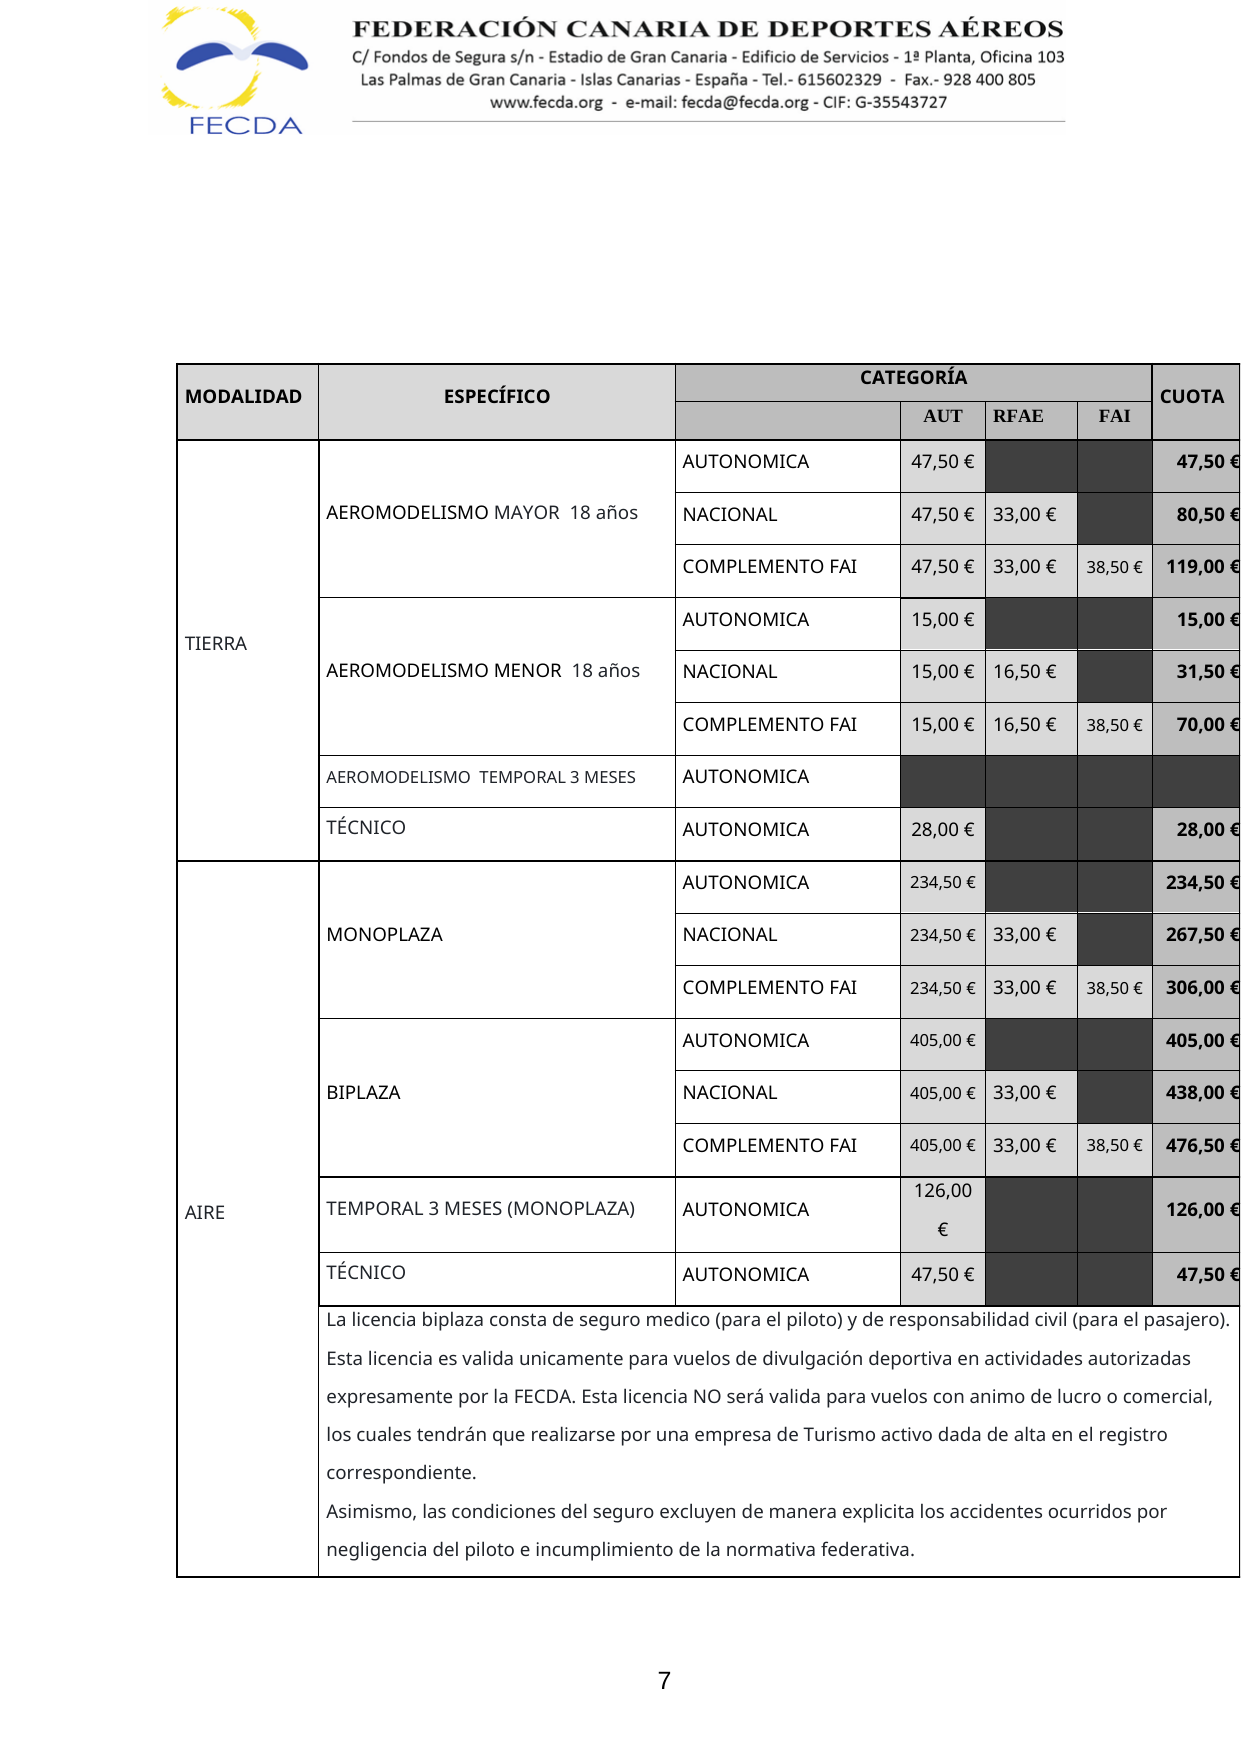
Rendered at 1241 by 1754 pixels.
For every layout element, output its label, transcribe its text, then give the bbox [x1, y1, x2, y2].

table_cell RFAE [986, 402, 1077, 439]
table_cell TEMPORAL 3 MESES (MONOPLAZA) [320, 1178, 675, 1252]
table_cell [901, 756, 985, 807]
table_cell 33,00 € [986, 914, 1077, 965]
table_cell 38,50 € [1078, 703, 1152, 755]
table_cell COMPLEMENTO FAI [676, 966, 900, 1018]
table_cell TÉCNICO [320, 1253, 675, 1305]
table_cell COMPLEMENTO FAI [676, 703, 900, 755]
table_cell MONOPLAZA [320, 862, 675, 1018]
table_cell 31,50 € [1153, 651, 1239, 702]
table_cell 33,00 € [986, 493, 1077, 544]
table_cell NACIONAL [676, 493, 900, 544]
table_cell 15,00 € [901, 651, 985, 702]
table_cell BIPLAZA [320, 1019, 675, 1176]
table_cell 33,00 € [986, 1124, 1077, 1176]
table_cell TÉCNICO [320, 808, 675, 860]
table_cell [1078, 651, 1152, 702]
table_cell 33,00 € [986, 545, 1077, 597]
table_cell COMPLEMENTO FAI [676, 1124, 900, 1176]
table_cell 405,00 € [901, 1124, 985, 1176]
table_cell [1078, 1178, 1152, 1252]
table_cell AEROMODELISMO MAYOR 18 años [320, 441, 675, 597]
table_cell [986, 756, 1077, 807]
table_cell 405,00 € [901, 1071, 985, 1123]
table_cell La licencia biplaza consta de seguro medico (para el piloto) y de responsabilidad civil (para el pasajero). Esta licencia es valida unicamente para vuelos de divulgación deportiva en actividades autorizadas expresamente por la FECDA. Esta licencia NO será valida para vuelos con animo de lucro o comercial, los cuales tendrán que realizarse por una empresa de Turismo activo dada de alta en el registro correspondiente. Asimismo, las condiciones del seguro excluyen de manera explicita los accidentes ocurridos por negligencia del piloto e incumplimiento de la normativa federativa. [319, 1307, 1239, 1576]
table_header CUOTA [1153, 365, 1239, 439]
table_cell NACIONAL [676, 651, 900, 702]
table_cell AEROMODELISMO MENOR 18 años [320, 598, 675, 755]
table_cell 47,50 € [901, 1253, 985, 1305]
table_cell NACIONAL [676, 1071, 900, 1123]
table_cell [1078, 598, 1152, 649]
table_cell [1078, 1019, 1152, 1070]
table_cell 405,00 € [1153, 1019, 1239, 1070]
table_cell [986, 1019, 1077, 1070]
table_cell TIERRA [178, 441, 318, 860]
table_cell 47,50 € [901, 545, 985, 597]
table_cell AUTONOMICA [676, 1253, 900, 1305]
table_header MODALIDAD [178, 365, 318, 439]
table_cell 15,00 € [901, 599, 985, 649]
table_cell 15,00 € [901, 703, 985, 755]
table_cell [676, 402, 900, 439]
table_cell AUTONOMICA [676, 756, 900, 807]
table_cell 126,00 € [1153, 1178, 1239, 1252]
table_cell 405,00 € [901, 1019, 985, 1070]
table_cell 47,50 € [1153, 1253, 1239, 1305]
table_cell AEROMODELISMO TEMPORAL 3 MESES [320, 756, 675, 807]
table_cell [1078, 914, 1152, 965]
table_cell 38,50 € [1078, 1124, 1152, 1176]
table_cell [1078, 1253, 1152, 1305]
table_cell 119,00 € [1153, 545, 1239, 597]
table_cell [1078, 1071, 1152, 1123]
table_cell [1153, 756, 1239, 807]
table_header CATEGORÍA [676, 365, 1151, 401]
table_cell [986, 1253, 1077, 1305]
table_cell 70,00 € [1153, 703, 1239, 755]
table_cell 38,50 € [1078, 545, 1152, 597]
table_cell [986, 441, 1077, 492]
table_cell NACIONAL [676, 914, 900, 965]
table_cell 33,00 € [986, 1071, 1077, 1123]
table_cell 38,50 € [1078, 966, 1152, 1018]
table_cell AUTONOMICA [676, 1178, 900, 1252]
table_cell 126,00 € [901, 1178, 985, 1252]
table_cell [1078, 756, 1152, 807]
table_cell AUTONOMICA [676, 1019, 900, 1070]
table_cell 33,00 € [986, 966, 1077, 1018]
table_cell 16,50 € [986, 703, 1077, 755]
table_cell [1078, 862, 1152, 912]
table_cell 234,50 € [901, 966, 985, 1018]
table_header ESPECÍFICO [319, 365, 675, 439]
table_cell [1078, 808, 1152, 860]
table_cell [1078, 441, 1152, 492]
table_cell 28,00 € [1153, 808, 1239, 860]
table_cell AUTONOMICA [676, 808, 900, 860]
table_cell 47,50 € [901, 493, 985, 544]
table_cell [986, 808, 1077, 860]
table_cell 234,50 € [1153, 862, 1239, 912]
table_cell 306,00 € [1153, 966, 1239, 1018]
table_cell [986, 1178, 1077, 1252]
table_cell 234,50 € [901, 862, 985, 912]
table_cell COMPLEMENTO FAI [676, 545, 900, 597]
table_cell 267,50 € [1153, 914, 1239, 965]
table_cell 28,00 € [901, 808, 985, 860]
table_cell AUTONOMICA [676, 862, 900, 912]
table_cell 476,50 € [1153, 1124, 1239, 1176]
table_cell 234,50 € [901, 914, 985, 965]
table_cell FAI [1078, 402, 1151, 439]
table_cell [986, 598, 1077, 649]
table_cell [1078, 493, 1152, 544]
table_cell 80,50 € [1153, 493, 1239, 544]
table_cell 47,50 € [901, 441, 985, 492]
table_cell 438,00 € [1153, 1071, 1239, 1123]
table_cell AUTONOMICA [676, 598, 900, 649]
table_cell AUTONOMICA [676, 441, 900, 492]
table_cell AIRE [178, 862, 318, 1576]
table_cell 47,50 € [1153, 441, 1239, 492]
table_cell [986, 862, 1077, 912]
table_cell AUT [901, 402, 985, 439]
table_cell 16,50 € [986, 651, 1077, 702]
table_cell 15,00 € [1153, 598, 1239, 649]
